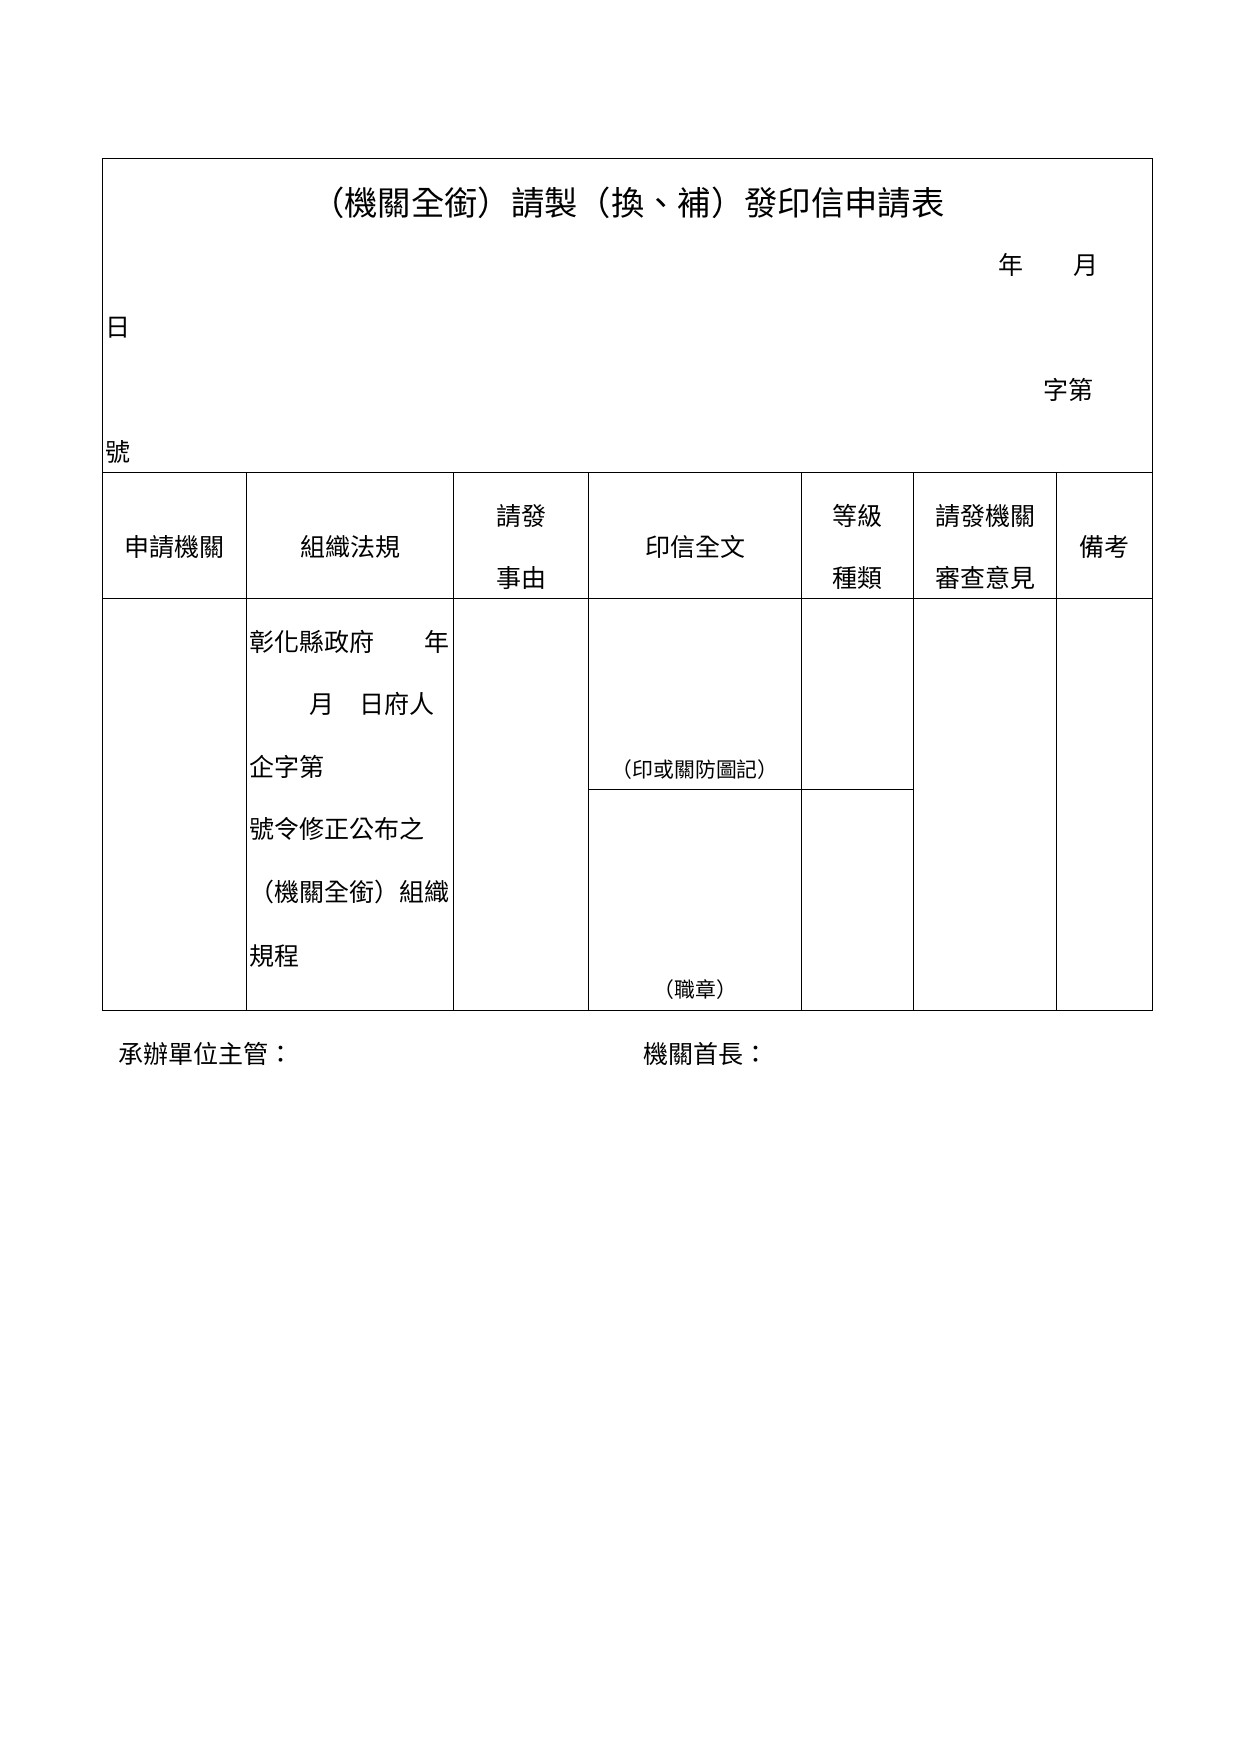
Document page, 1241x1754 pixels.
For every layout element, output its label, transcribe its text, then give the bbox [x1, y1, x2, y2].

table_cell 組織法規 [247, 473, 453, 598]
table_cell [914, 599, 1056, 1009]
table_cell [1057, 599, 1152, 1009]
table_cell 請發 事由 [454, 473, 588, 598]
table_cell 申請機關 [103, 473, 246, 598]
table_cell 印信全文 [589, 473, 801, 598]
table_cell 備考 [1057, 473, 1152, 598]
table_cell 請發機關 審查意見 [914, 473, 1056, 598]
table_cell 等級 種類 [802, 473, 913, 598]
text 承辦單位主管： 機關首長： [118, 1011, 1122, 1073]
table_cell （印或關防圖記） [589, 599, 801, 789]
table_cell [802, 599, 913, 789]
table_cell [802, 790, 913, 1009]
table_cell [454, 599, 588, 1009]
table_cell （職章） [589, 790, 801, 1009]
table_header （機關全銜）請製（換、補）發印信申請表 年 月 日 字第 號 [103, 159, 1152, 472]
table_cell 彰化縣政府 年 月 日府人企字第 號令修正公布之（機關全銜）組織規程 [247, 599, 453, 1009]
table_cell [103, 599, 246, 1009]
